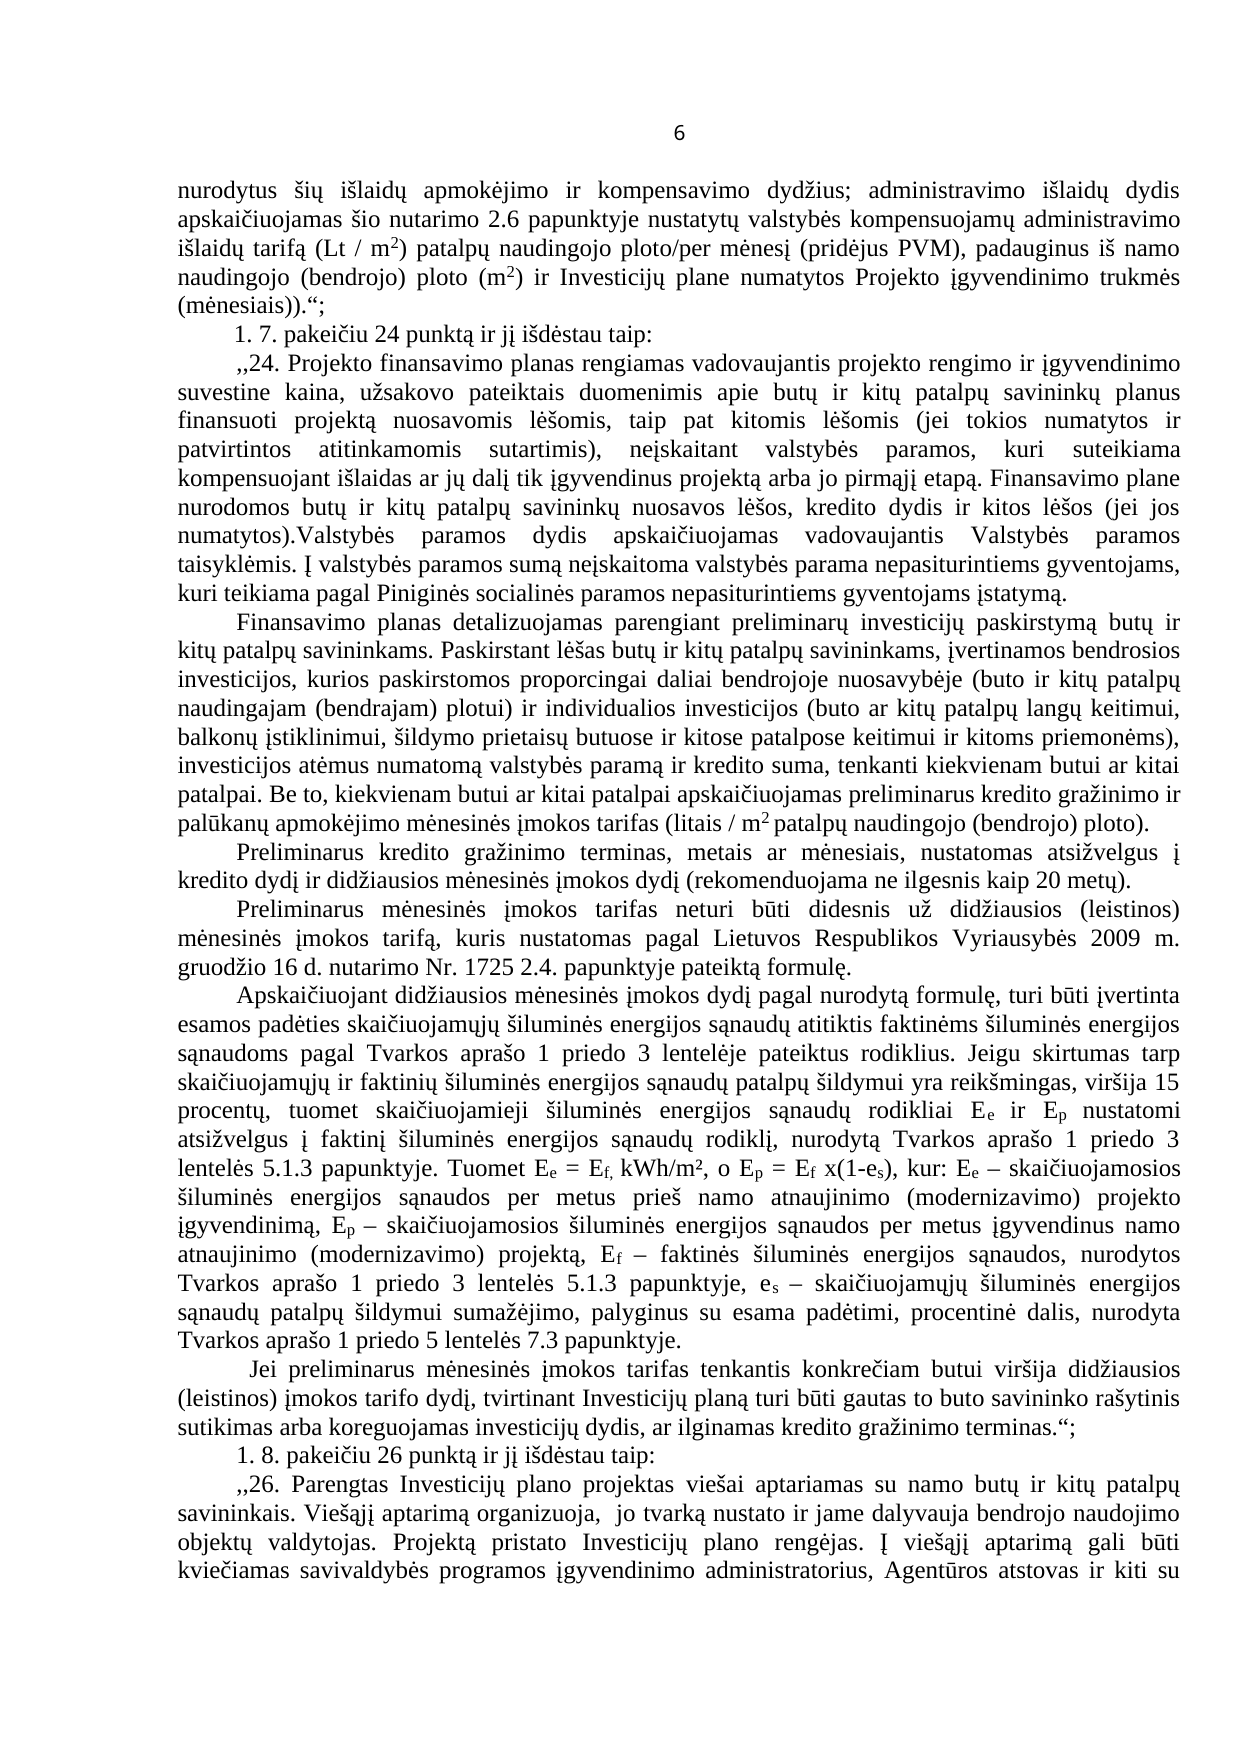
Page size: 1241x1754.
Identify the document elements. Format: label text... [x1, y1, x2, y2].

text Apskaičiuojant didžiausios mėnesinės įmokos dydį pagal nurodytą formulę, turi būti įvertinta esamos padėties skaičiuojamųjų šiluminės energijos sąnaudų atitiktis faktinėms šiluminės energijos sąnaudoms pagal Tvarkos aprašo 1 priedo 3 lentelėje pateiktus rodiklius. Jeigu skirtumas tarp skaičiuojamųjų ir faktinių šiluminės energijos sąnaudų patalpų šildymui yra reikšmingas, viršija 15 procentų, tuomet skaičiuojamieji šiluminės energijos sąnaudų rodikliai Ee ir Ep nustatomi atsižvelgus į faktinį šiluminės energijos sąnaudų rodiklį, nurodytą Tvarkos aprašo 1 priedo 3 lentelės 5.1.3 papunktyje. Tuomet Ee = Ef, kWh/m², o Ep = Ef x(1-es), kur: Ee – skaičiuojamosios šiluminės energijos sąnaudos per metus prieš namo atnaujinimo (modernizavimo) projekto įgyvendinimą, Ep – skaičiuojamosios šiluminės energijos sąnaudos per metus įgyvendinus namo atnaujinimo (modernizavimo) projektą, Ef – faktinės šiluminės energijos sąnaudos, nurodytos Tvarkos aprašo 1 priedo 3 lentelės 5.1.3 papunktyje, es – skaičiuojamųjų šiluminės energijos sąnaudų patalpų šildymui sumažėjimo, palyginus su esama padėtimi, procentinė dalis, nurodyta Tvarkos aprašo 1 priedo 5 lentelės 7.3 papunktyje. [177, 980, 1181, 1354]
text nurodytus šių išlaidų apmokėjimo ir kompensavimo dydžius; administravimo išlaidų dydis apskaičiuojamas šio nutarimo 2.6 papunktyje nustatytų valstybės kompensuojamų administravimo išlaidų tarifą (Lt / m2) patalpų naudingojo ploto/per mėnesį (pridėjus PVM), padauginus iš namo naudingojo (bendrojo) ploto (m2) ir Investicijų plane numatytos Projekto įgyvendinimo trukmės (mėnesiais)).“; [177, 175, 1181, 319]
text ,,24. Projekto finansavimo planas rengiamas vadovaujantis projekto rengimo ir įgyvendinimo suvestine kaina, užsakovo pateiktais duomenimis apie butų ir kitų patalpų savininkų planus finansuoti projektą nuosavomis lėšomis, taip pat kitomis lėšomis (jei tokios numatytos ir patvirtintos atitinkamomis sutartimis), neįskaitant valstybės paramos, kuri suteikiama kompensuojant išlaidas ar jų dalį tik įgyvendinus projektą arba jo pirmąjį etapą. Finansavimo plane nurodomos butų ir kitų patalpų savininkų nuosavos lėšos, kredito dydis ir kitos lėšos (jei jos numatytos).Valstybės paramos dydis apskaičiuojamas vadovaujantis Valstybės paramos taisyklėmis. Į valstybės paramos sumą neįskaitoma valstybės parama nepasiturintiems gyventojams, kuri teikiama pagal Piniginės socialinės paramos nepasiturintiems gyventojams įstatymą. [177, 348, 1181, 607]
text 1. 8. pakeičiu 26 punktą ir jį išdėstau taip: [177, 1440, 1181, 1469]
text 1. 7. pakeičiu 24 punktą ir jį išdėstau taip: [177, 319, 1181, 348]
text Preliminarus kredito gražinimo terminas, metais ar mėnesiais, nustatomas atsižvelgus į kredito dydį ir didžiausios mėnesinės įmokos dydį (rekomenduojama ne ilgesnis kaip 20 metų). [177, 837, 1181, 894]
text Preliminarus mėnesinės įmokos tarifas neturi būti didesnis už didžiausios (leistinos) mėnesinės įmokos tarifą, kuris nustatomas pagal Lietuvos Respublikos Vyriausybės 2009 m. gruodžio 16 d. nutarimo Nr. 1725 2.4. papunktyje pateiktą formulę. [177, 894, 1181, 980]
text Jei preliminarus mėnesinės įmokos tarifas tenkantis konkrečiam butui viršija didžiausios (leistinos) įmokos tarifo dydį, tvirtinant Investicijų planą turi būti gautas to buto savininko rašytinis sutikimas arba koreguojamas investicijų dydis, ar ilginamas kredito gražinimo terminas.“; [177, 1354, 1181, 1440]
text Finansavimo planas detalizuojamas parengiant preliminarų investicijų paskirstymą butų ir kitų patalpų savininkams. Paskirstant lėšas butų ir kitų patalpų savininkams, įvertinamos bendrosios investicijos, kurios paskirstomos proporcingai daliai bendrojoje nuosavybėje (buto ir kitų patalpų naudingajam (bendrajam) plotui) ir individualios investicijos (buto ar kitų patalpų langų keitimui, balkonų įstiklinimui, šildymo prietaisų butuose ir kitose patalpose keitimui ir kitoms priemonėms), investicijos atėmus numatomą valstybės paramą ir kredito suma, tenkanti kiekvienam butui ar kitai patalpai. Be to, kiekvienam butui ar kitai patalpai apskaičiuojamas preliminarus kredito gražinimo ir palūkanų apmokėjimo mėnesinės įmokos tarifas (litais / m2 patalpų naudingojo (bendrojo) ploto). [177, 607, 1181, 837]
text ,,26. Parengtas Investicijų plano projektas viešai aptariamas su namo butų ir kitų patalpų savininkais. Viešąjį aptarimą organizuoja, jo tvarką nustato ir jame dalyvauja bendrojo naudojimo objektų valdytojas. Projektą pristato Investicijų plano rengėjas. Į viešąjį aptarimą gali būti kviečiamas savivaldybės programos įgyvendinimo administratorius, Agentūros atstovas ir kiti su [177, 1469, 1181, 1584]
